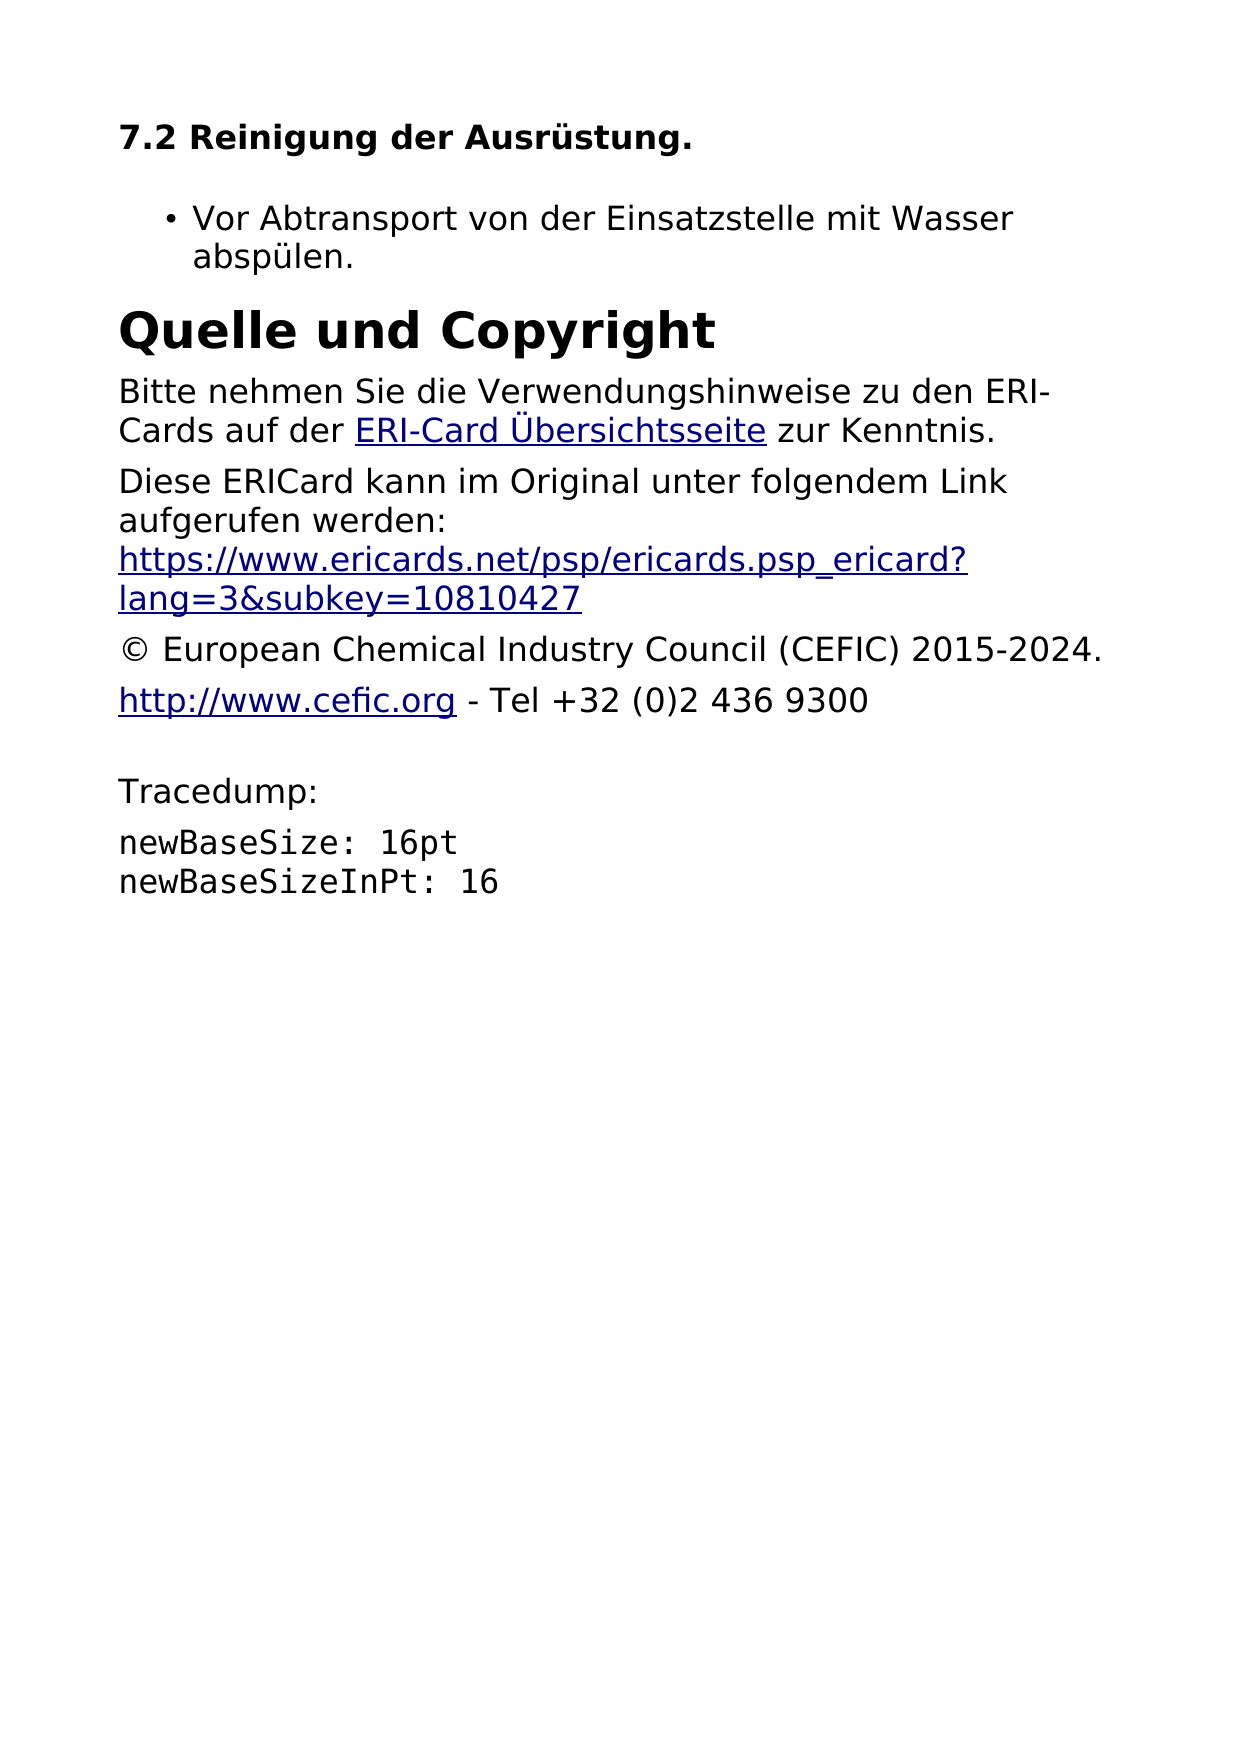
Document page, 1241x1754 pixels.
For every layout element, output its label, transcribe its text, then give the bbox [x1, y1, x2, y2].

text Bitte nehmen Sie die Verwendungshinweise zu den ERI-Cards auf der ERI-Card Übersichtsseite zur Kenntnis. [118, 372, 1122, 450]
text Tracedump: [118, 733, 1122, 811]
subtitle 7.2 Reinigung der Ausrüstung. [118, 118, 1122, 157]
subtitle Quelle und Copyright [118, 302, 1122, 360]
text Diese ERICard kann im Original unter folgendem Link aufgerufen werden: https://www.ericards.net/psp/ericards.psp_ericard?lang=3&subkey=10810427 [118, 463, 1122, 618]
text http://www.cefic.org - Tel +32 (0)2 436 9300 [118, 682, 1122, 721]
text newBaseSize: 16pt newBaseSizeInPt: 16 [118, 823, 1122, 901]
text © European Chemical Industry Council (CEFIC) 2015-2024. [118, 631, 1122, 669]
list Vor Abtransport von der Einsatzstelle mit Wasser abspülen. [177, 199, 1122, 277]
